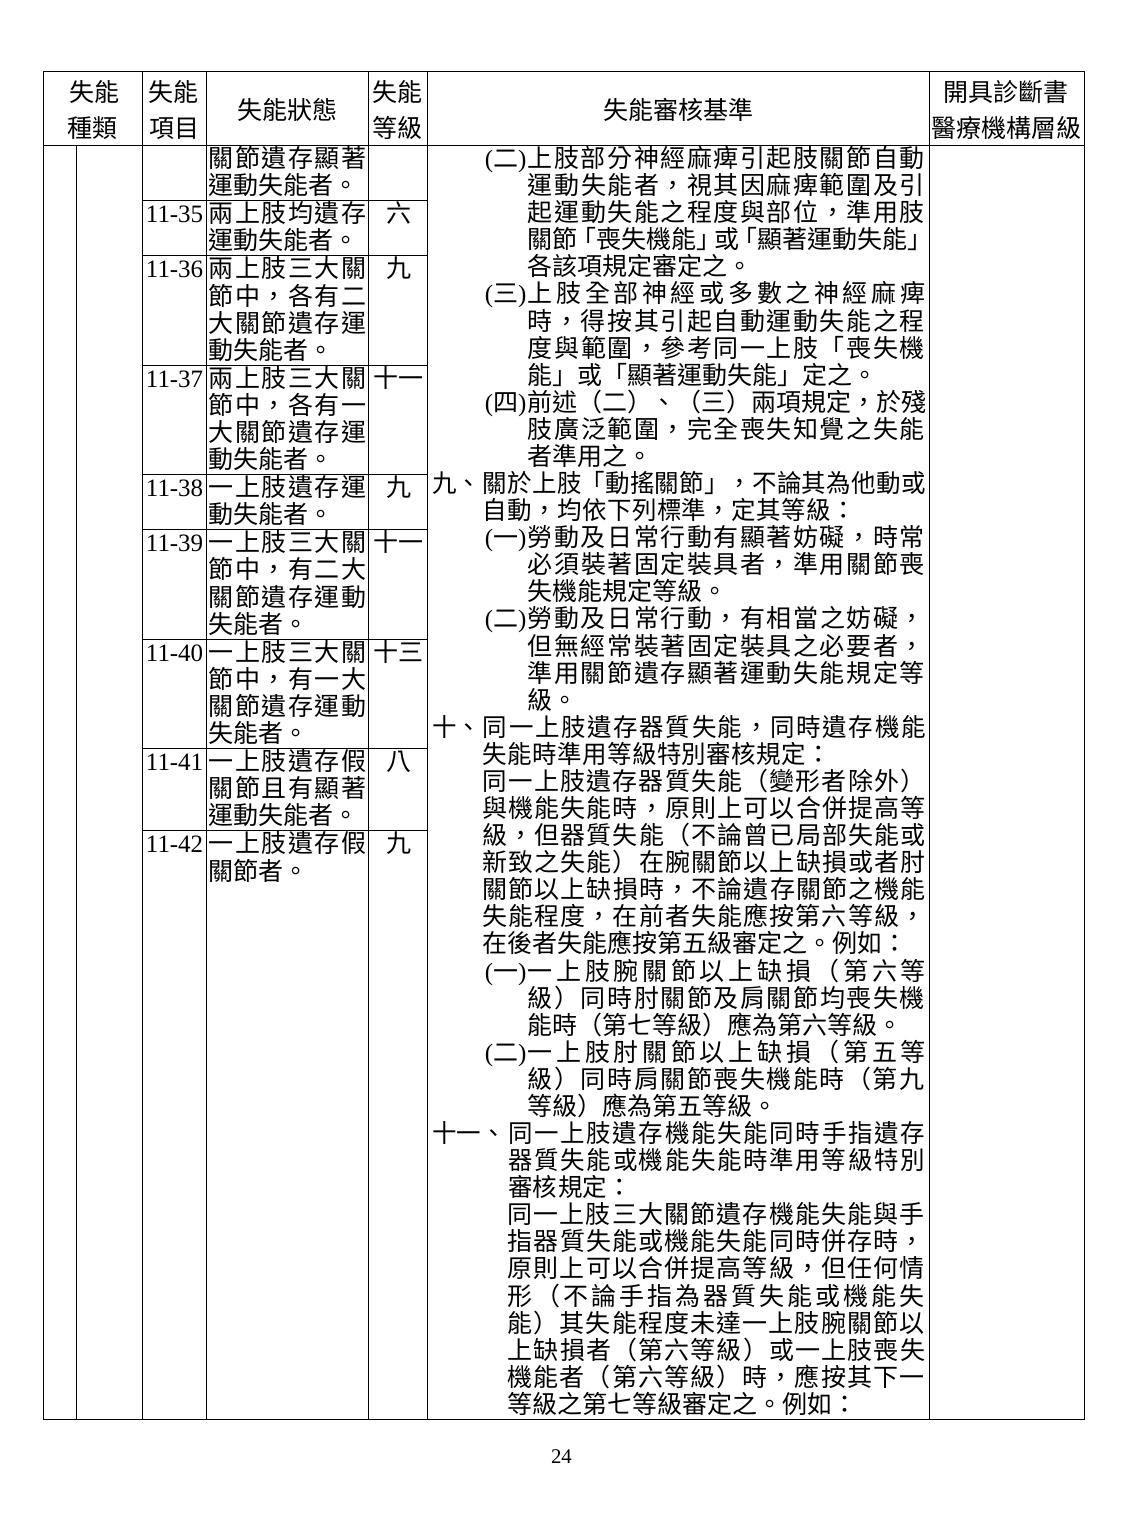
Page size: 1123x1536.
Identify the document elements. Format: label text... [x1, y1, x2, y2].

table_cell 兩上肢均遺存運動失能者。 [207, 201, 368, 255]
table_cell 「三大關節」，係指「肩關節」、「肘關節」及「腕關節」。 「一上肢喪失機能」係指符合下列情況之ㄧ者： 一上肢三大關節完全強直或完全麻痺，及該手五指均喪失機能者。 一上肢三大關節完全強直或完全麻痺者。 「一上肢遺存顯著運動失能」，係指一上肢各關節遺存顯著運動失能，符合下列情況之ㄧ者： 一上肢三大關節均遺存顯著運動失能，及該手五指均喪失機能者。 一上肢三大關節均遺存顯著運動失能者。 「一上肢遺存運動失能」係指一上肢三大關節均遺存運動失能。 上肢機能失能，須經治療一年以上，始得認定；如經手術，須最後一次手術後一年，始得認定（拔釘除外）。因器質性失能，應於肢體切除出院之日審定等級。以生理運動範圍，作審定關節機能失能之標準，規定如下： 「喪失機能」，係指關節完全強直或完全麻痺狀態者。 「顯著運動失能」，係指喪失生理運動範圍二分之一以上者。 「運動失能」，係指喪失生理運動範圍三分之一以上者。 運動限制之測定： 以各關節之生理運動範圍為基準。機能（運動）失能原因及程度明顯時，採用自動運動之運動範圍，如有心因性因素或失能原因與程度不明確時，則須由他動運動之可能運動範圍參考決定之。 經石膏固定患部者，應考慮其癒後恢復之程度，作適宜之決定。 同一上肢遺存機能失能及因神經損傷所致之肌力失能，應綜合衡量定其等級，不得合併提高等級。 運動神經失能： 「上臂神經叢完全麻痺者」，準用第11-26項第六等級審定。 上肢部分神經麻痺引起肢關節自動運動失能者，視其因麻痺範圍及引起運動失能之程度與部位，準用肢關節「喪失機能」或「顯著運動失能」各該項規定審定之。 上肢全部神經或多數之神經麻痺時，得按其引起自動運動失能之程度與範圍，參考同一上肢「喪失機能」或「顯著運動失能」定之。 前述（二）、（三）兩項規定，於殘肢廣泛範圍，完全喪失知覺之失能者準用之。 關於上肢「動搖關節」，不論其為他動或自動，均依下列標準，定其等級： 勞動及日常行動有顯著妨礙，時常必須裝著固定裝具者，準用關節喪失機能規定等級。 勞動及日常行動，有相當之妨礙，但無經常裝著固定裝具之必要者，準用關節遺存顯著運動失能規定等級。 同一上肢遺存器質失能，同時遺存機能失能時準用等級特別審核規定： 同一上肢遺存器質失能（變形者除外）與機能失能時，原則上可以合併提高等級，但器質失能（不論曾已局部失能或新致之失能）在腕關節以上缺損或者肘關節以上缺損時，不論遺存關節之機能失能程度，在前者失能應按第六等級，在後者失能應按第五級審定之。例如： 一上肢腕關節以上缺損（第六等級）同時肘關節及肩關節均喪失機能時（第七等級）應為第六等級。 一上肢肘關節以上缺損（第五等級）同時肩關節喪失機能時（第九等級）應為第五等級。 同一上肢遺存機能失能同時手指遺存器質失能或機能失能時準用等級特別審核規定： 同一上肢三大關節遺存機能失能與手指器質失能或機能失能同時併存時，原則上可以合併提高等級，但任何情形（不論手指為器質失能或機能失能）其失能程度未達一上肢腕關節以上缺損者（第六等級）或一上肢喪失機能者（第六等級）時，應按其下一等級之第七等級審定之。例如： 左上肢肩關節、腕關節均喪失機能（第七等級）同時左手食指、中指、無名指三指均喪失機能時，此等失能合併提高等級即為第六等級，但該手腕關節仍然存在，應按一上肢腕關節以上缺損者第六等級之下一等級第七等級審定之。 「一上肢遺存假關節且有顯著運動失能者」係指符合下列情況之一者。 上臂骨遺存假關節。 橈骨及尺骨雙方均遺存假關節者。 「一上肢遺存假關節者」係指橈骨或尺骨任何一方遺存假關節者。 「假關節」係指骨折後折骨兩端無法癒合，肢體在斷處可以活動，形成一種關節之狀；相似之情況亦可發生於非機械性骨折，承重之長骨產生去骨現象，造成彎曲及病理性骨折，在骨折處無法鈣化癒合而形成假關節，但非人工關節。 類風濕關節炎、退化性關節炎、痛風等所致之關節失能（含上、下肢及手指、足趾關節），如關節間隙完整，無明顯關節面損傷或變形，經藥物治療可達緩解者，不在給付範圍。 [428, 146, 929, 1419]
table_cell 兩上肢三大關節中，各有一大關節遺存運動失能者。 [207, 366, 368, 474]
table_cell 11-38 [143, 475, 206, 529]
table_cell 九 [369, 475, 427, 529]
table_header 開具診斷書 醫療機構層級 [930, 72, 1084, 145]
table_cell 九 [369, 256, 427, 364]
table_cell 一上肢遺存運動失能者。 [207, 475, 368, 529]
table_cell [44, 146, 76, 1419]
table_cell 11-42 [143, 831, 206, 1419]
table_cell 六 [369, 201, 427, 255]
table_cell 一上肢三大關節中，有二大關節遺存運動失能者。 [207, 530, 368, 638]
table_cell 11-41 [143, 749, 206, 830]
table_cell 十一 [369, 366, 427, 474]
table_cell 11-37 [143, 366, 206, 474]
table_cell 應由衛生福利部醫院評鑑優等以上、醫院評鑑合格之醫學中心或區域醫院、醫院評鑑及教學醫院評鑑合格之全民健康保險特約醫院出具。 [930, 146, 1084, 1419]
table_header 失能審核基準 [428, 72, 929, 145]
table_cell 十三 [369, 640, 427, 748]
table_cell 九 [369, 831, 427, 1419]
table_cell [77, 146, 142, 1419]
table_header 失能狀態 [207, 72, 368, 145]
table_cell [369, 146, 427, 200]
table_cell 關節遺存顯著運動失能者。 [207, 146, 368, 200]
table_cell 兩上肢三大關節中，各有二大關節遺存運動失能者。 [207, 256, 368, 364]
table_cell [143, 146, 206, 200]
table_cell 八 [369, 749, 427, 830]
table_cell 11-39 [143, 530, 206, 638]
table_cell 11-36 [143, 256, 206, 364]
table_cell 一上肢遺存假關節且有顯著運動失能者。 [207, 749, 368, 830]
table_cell 一上肢三大關節中，有一大關節遺存運動失能者。 [207, 640, 368, 748]
table_cell 11-40 [143, 640, 206, 748]
table_cell 一上肢遺存假關節者。 [207, 831, 368, 1419]
table_cell 11-35 [143, 201, 206, 255]
table_header 失能 種類 [44, 72, 142, 145]
table_header 失能 項目 [143, 72, 206, 145]
table_cell 十一 [369, 530, 427, 638]
table_header 失能等級 [369, 72, 427, 145]
